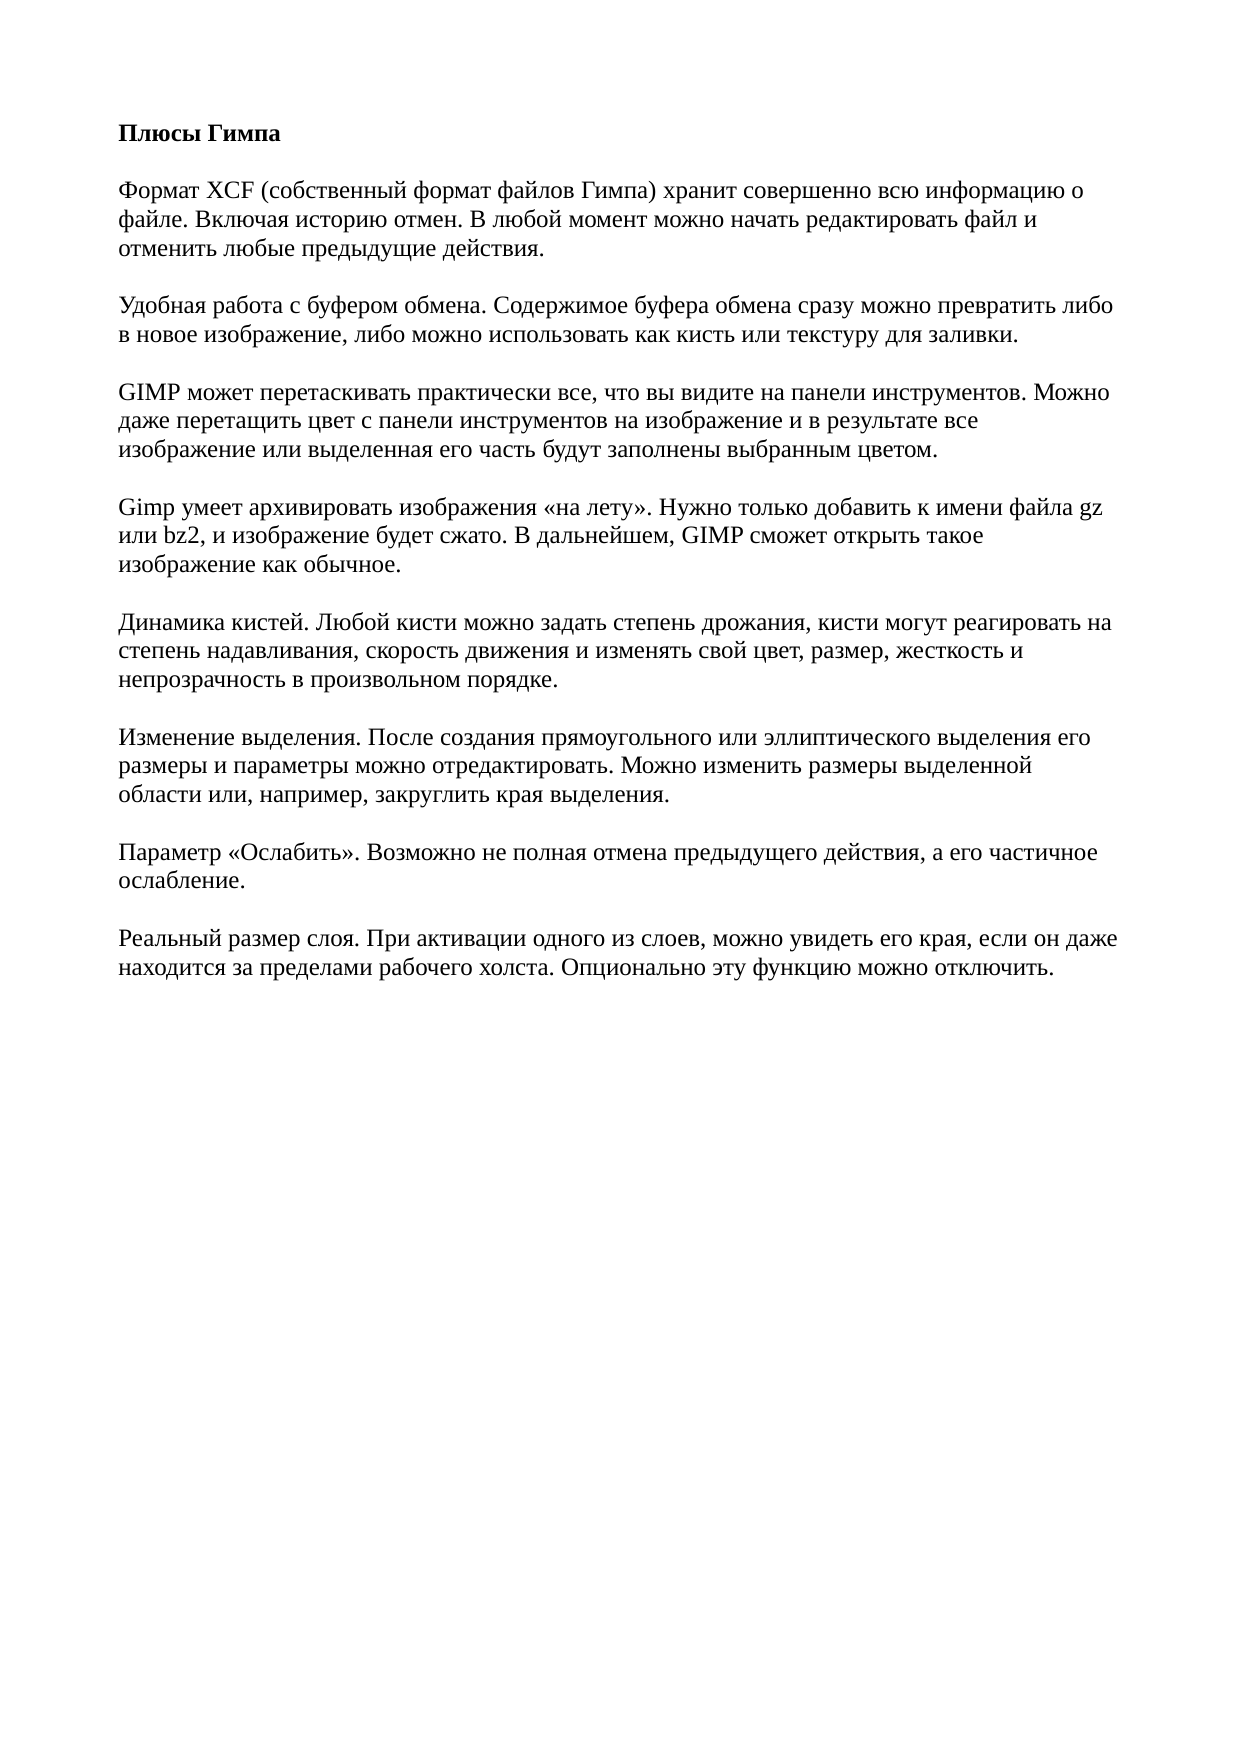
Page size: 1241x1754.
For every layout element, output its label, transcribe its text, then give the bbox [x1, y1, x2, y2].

text Плюсы Гимпа [118, 118, 1122, 147]
text Реальный размер слоя. При активации одного из слоев, можно увидеть его края, если он даже находится за пределами рабочего холста. Опционально эту функцию можно отключить. [118, 923, 1122, 981]
text GIMP может перетаскивать практически все, что вы видите на панели инструментов. Можно даже перетащить цвет с панели инструментов на изображение и в результате все изображение или выделенная его часть будут заполнены выбранным цветом. [118, 377, 1122, 463]
text Формат XCF (собственный формат файлов Гимпа) хранит совершенно всю информацию о файле. Включая историю отмен. В любой момент можно начать редактировать файл и отменить любые предыдущие действия. [118, 176, 1122, 262]
text Gimp умеет архивировать изображения «на лету». Нужно только добавить к имени файла gz или bz2, и изображение будет сжато. В дальнейшем, GIMP сможет открыть такое изображение как обычное. [118, 492, 1122, 578]
text Изменение выделения. После создания прямоугольного или эллиптического выделения его размеры и параметры можно отредактировать. Можно изменить размеры выделенной области или, например, закруглить края выделения. [118, 722, 1122, 808]
text Динамика кистей. Любой кисти можно задать степень дрожания, кисти могут реагировать на степень надавливания, скорость движения и изменять свой цвет, размер, жесткость и непрозрачность в произвольном порядке. [118, 607, 1122, 693]
text Параметр «Ослабить». Возможно не полная отмена предыдущего действия, а его частичное ослабление. [118, 837, 1122, 894]
text Удобная работа с буфером обмена. Содержимое буфера обмена сразу можно превратить либо в новое изображение, либо можно использовать как кисть или текстуру для заливки. [118, 291, 1122, 348]
